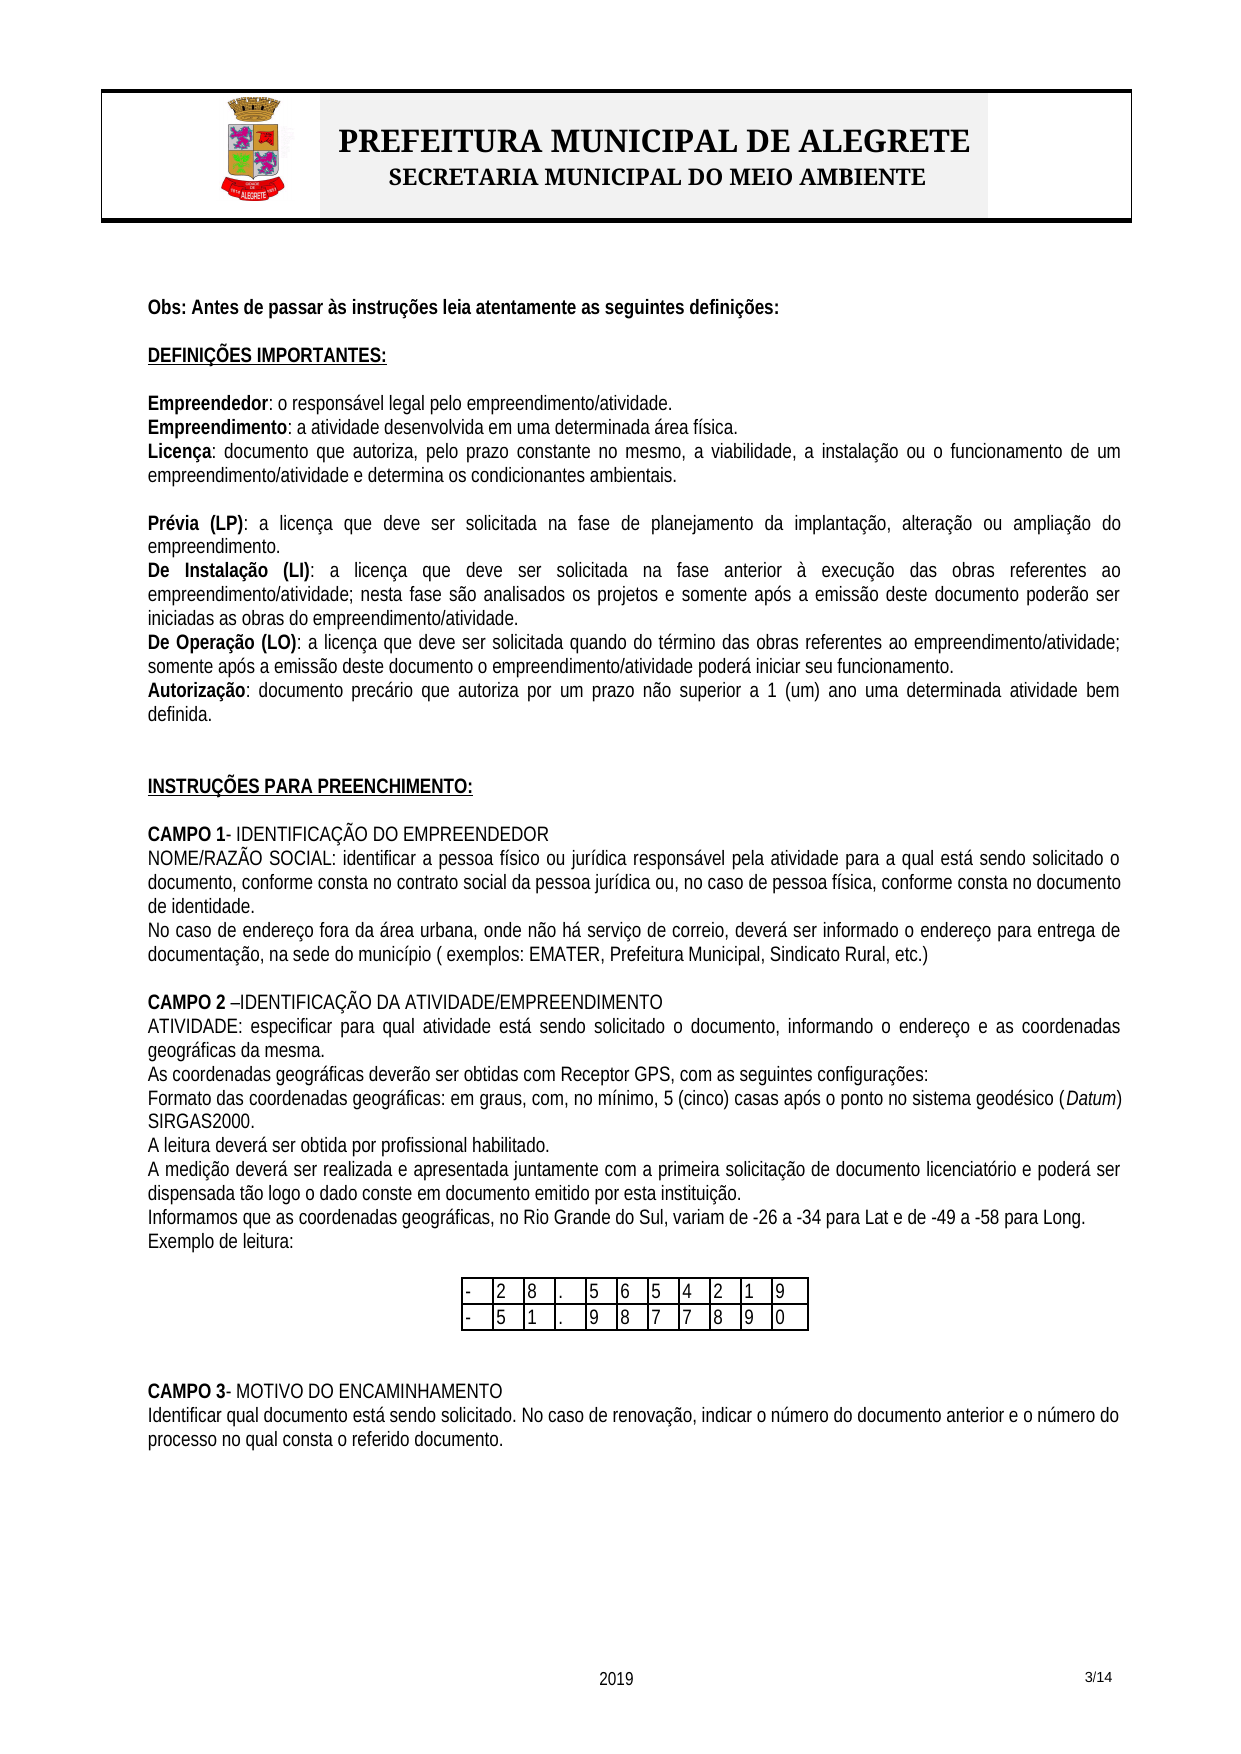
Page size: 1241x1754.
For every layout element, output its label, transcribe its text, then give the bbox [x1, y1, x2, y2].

table_cell 0 [773, 1305, 807, 1329]
text Informamos que as coordenadas geográficas, no Rio Grande do Sul, variam de -26 a -34 para Lat e de -49 a -58 para Long. [148, 1205, 1122, 1229]
table_header 2 [711, 1279, 740, 1303]
table_header . [556, 1279, 585, 1303]
text Empreendedor: o responsável legal pelo empreendimento/atividade. [148, 391, 1122, 414]
table_cell 9 [587, 1305, 616, 1329]
text DEFINIÇÕES IMPORTANTES: [148, 343, 1122, 367]
text Empreendimento: a atividade desenvolvida em uma determinada área física. [148, 414, 1122, 438]
table_cell . [556, 1305, 585, 1329]
table_cell 7 [649, 1305, 678, 1329]
table_cell 8 [618, 1305, 647, 1329]
table_header 9 [773, 1279, 807, 1303]
text Licença: documento que autoriza, pelo prazo constante no mesmo, a viabilidade, a instalação ou o funcionamento de um empreendimento/atividade e determina os condicionantes ambientais. [148, 438, 1122, 486]
table_header 6 [618, 1279, 647, 1303]
picture [215, 97, 295, 201]
text De Instalação (LI): a licença que deve ser solicitada na fase anterior à execução das obras referentes ao empreendimento/atividade; nesta fase são analisados os projetos e somente após a emissão deste documento poderão ser iniciadas as obras do empreendimento/atividade. [148, 558, 1122, 630]
table_header - [463, 1279, 492, 1303]
text Exemplo de leitura: [148, 1229, 1122, 1253]
table_cell 7 [680, 1305, 709, 1329]
text De Operação (LO): a licença que deve ser solicitada quando do término das obras referentes ao empreendimento/atividade; somente após a emissão deste documento o empreendimento/atividade poderá iniciar seu funcionamento. [148, 630, 1122, 678]
table_header 1 [742, 1279, 771, 1303]
text Identificar qual documento está sendo solicitado. No caso de renovação, indicar o número do documento anterior e o número do processo no qual consta o referido documento. [148, 1403, 1122, 1451]
text A medição deverá ser realizada e apresentada juntamente com a primeira solicitação de documento licenciatório e poderá ser dispensada tão logo o dado conste em documento emitido por esta instituição. [148, 1157, 1122, 1205]
table_cell 5 [494, 1305, 523, 1329]
text ATIVIDADE: especificar para qual atividade está sendo solicitado o documento, informando o endereço e as coordenadas geográficas da mesma. [148, 1013, 1122, 1061]
table_header 2 [494, 1279, 523, 1303]
text Obs: Antes de passar às instruções leia atentamente as seguintes definições: [148, 295, 1122, 319]
text A leitura deverá ser obtida por profissional habilitado. [148, 1133, 1122, 1157]
text INSTRUÇÕES PARA PREENCHIMENTO: [148, 774, 1122, 798]
text Autorização: documento precário que autoriza por um prazo não superior a 1 (um) ano uma determinada atividade bem definida. [148, 678, 1122, 726]
text CAMPO 3- MOTIVO DO ENCAMINHAMENTO [148, 1379, 1122, 1403]
table_header 5 [649, 1279, 678, 1303]
text Formato das coordenadas geográficas: em graus, com, no mínimo, 5 (cinco) casas após o ponto no sistema geodésico (Datum) SIRGAS2000. [148, 1085, 1122, 1133]
table_header 4 [680, 1279, 709, 1303]
text NOME/RAZÃO SOCIAL: identificar a pessoa físico ou jurídica responsável pela atividade para a qual está sendo solicitado o documento, conforme consta no contrato social da pessoa jurídica ou, no caso de pessoa física, conforme consta no documento de identidade. [148, 846, 1122, 918]
text Prévia (LP): a licença que deve ser solicitada na fase de planejamento da implantação, alteração ou ampliação do empreendimento. [148, 510, 1122, 558]
text No caso de endereço fora da área urbana, onde não há serviço de correio, deverá ser informado o endereço para entrega de documentação, na sede do município ( exemplos: EMATER, Prefeitura Municipal, Sindicato Rural, etc.) [148, 918, 1122, 966]
text CAMPO 1- IDENTIFICAÇÃO DO EMPREENDEDOR [148, 822, 1122, 846]
text As coordenadas geográficas deverão ser obtidas com Receptor GPS, com as seguintes configurações: [148, 1061, 1122, 1085]
table_header 5 [587, 1279, 616, 1303]
table_cell 1 [525, 1305, 554, 1329]
text CAMPO 2 –IDENTIFICAÇÃO DA ATIVIDADE/EMPREENDIMENTO [148, 989, 1122, 1013]
table_cell - [463, 1305, 492, 1329]
table_header 8 [525, 1279, 554, 1303]
table_cell 8 [711, 1305, 740, 1329]
table_cell 9 [742, 1305, 771, 1329]
